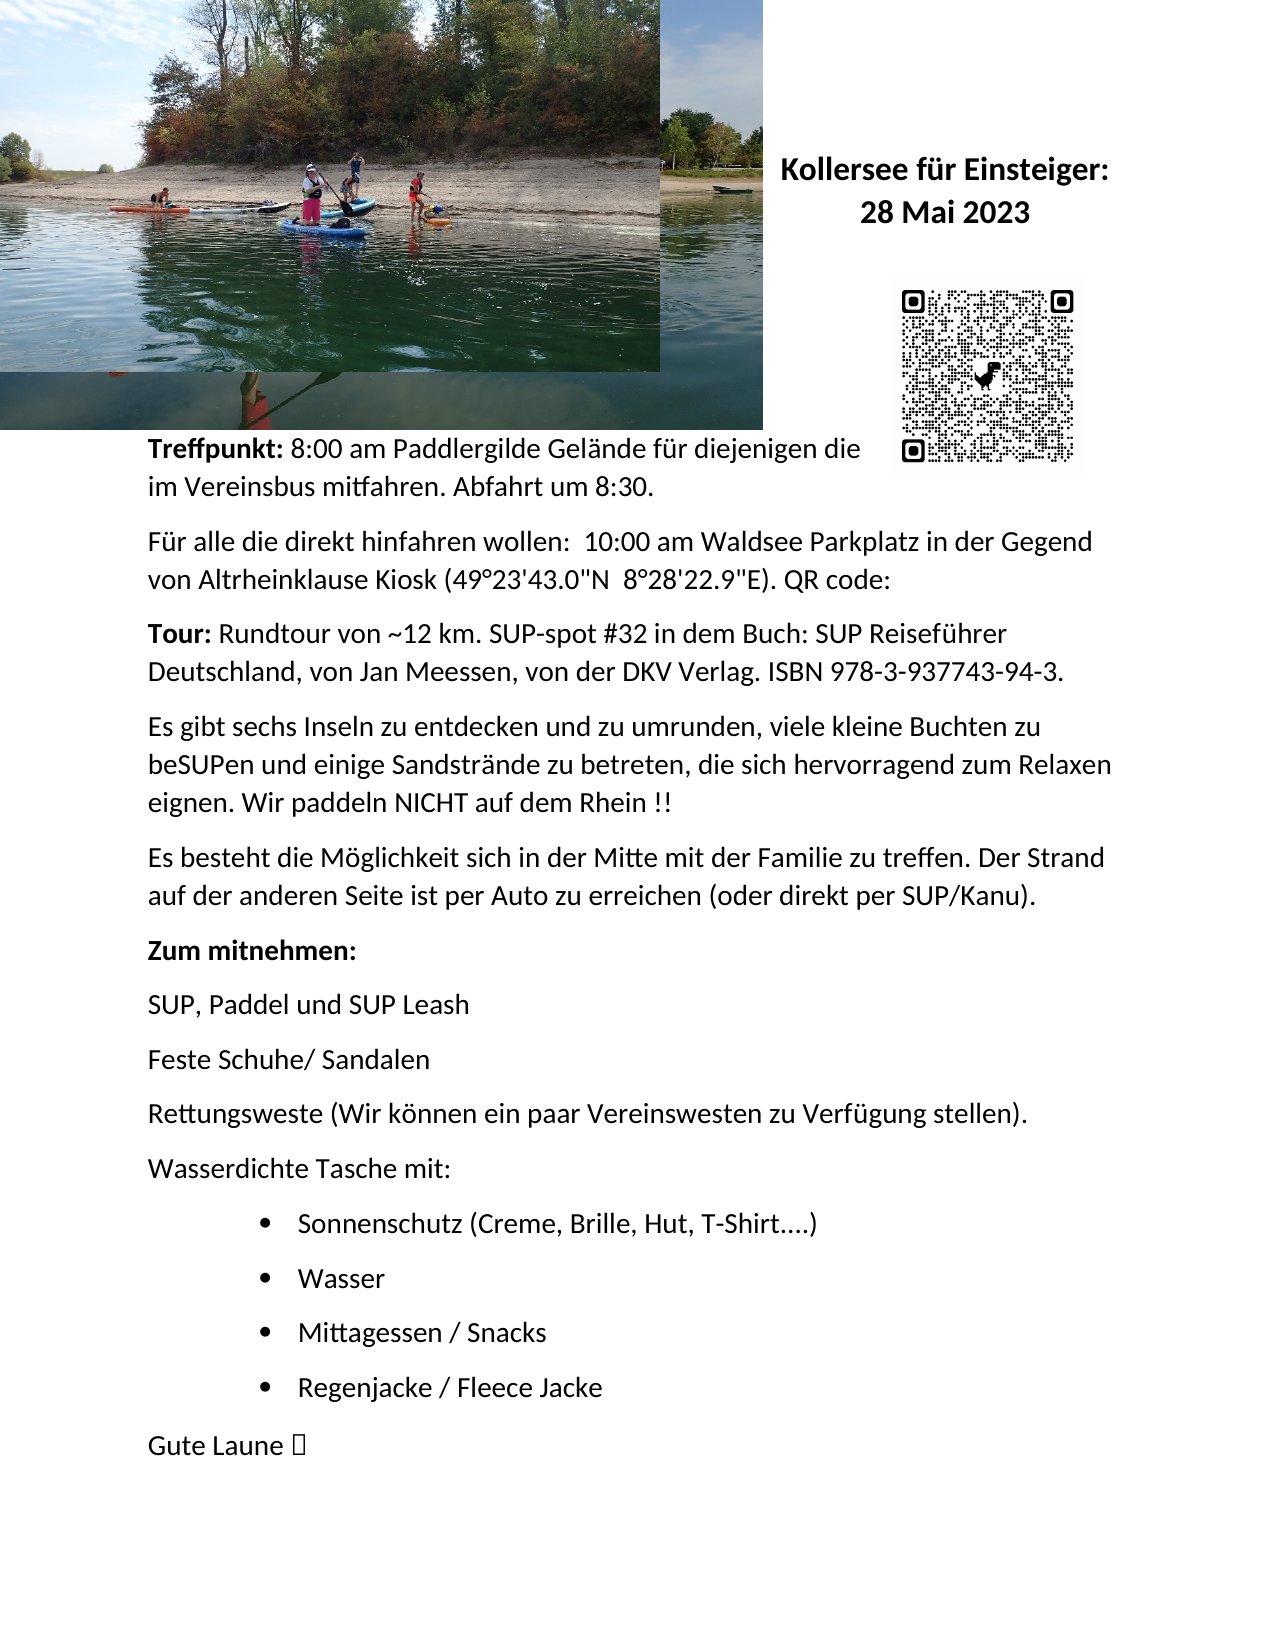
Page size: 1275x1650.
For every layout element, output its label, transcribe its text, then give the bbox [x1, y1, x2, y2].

text Es gibt sechs Inseln zu entdecken und zu umrunden, viele kleine Buchten zu beSUPen und einige Sandstrände zu betreten, die sich hervorragend zum Relaxen eignen. Wir paddeln NICHT auf dem Rhein !! [148, 708, 1127, 820]
text Zum mitnehmen: [148, 932, 1127, 967]
text SUP, Paddel und SUP Leash [148, 986, 1127, 1022]
text Rettungsweste (Wir können ein paar Vereinswesten zu Verfügung stellen). [148, 1096, 1127, 1131]
text Gute Laune  [148, 1424, 1127, 1463]
text Treffpunkt: 8:00 am Paddlergilde Gelände für diejenigen die im Vereinsbus mitfahren. Abfahrt um 8:30. [148, 251, 1127, 504]
picture [889, 277, 1086, 475]
text Wasserdichte Tasche mit: [148, 1150, 1127, 1186]
picture [0, 0, 763, 430]
list Regenjacke / Fleece Jacke [260, 1369, 1127, 1405]
text Es besteht die Möglichkeit sich in der Mitte mit der Familie zu treffen. Der Strand auf der anderen Seite ist per Auto zu erreichen (oder direkt per SUP/Kanu). [148, 839, 1127, 912]
text Feste Schuhe/ Sandalen [148, 1041, 1127, 1077]
text Für alle die direkt hinfahren wollen: 10:00 am Waldsee Parkplatz in der Gegend von Altrheinklause Kiosk (49°23'43.0"N 8°28'22.9"E). QR code: [148, 523, 1127, 596]
list Sonnenschutz (Creme, Brille, Hut, T-Shirt....) [260, 1205, 1127, 1241]
list Mittagessen / Snacks [260, 1314, 1127, 1350]
text Tour: Rundtour von ~12 km. SUP-spot #32 in dem Buch: SUP Reiseführer Deutschland, von Jan Meessen, von der DKV Verlag. ISBN 978-3-937743-94-3. [148, 615, 1127, 689]
list Wasser [260, 1260, 1127, 1295]
text Kollersee für Einsteiger: 28 Mai 2023 [763, 148, 1127, 232]
